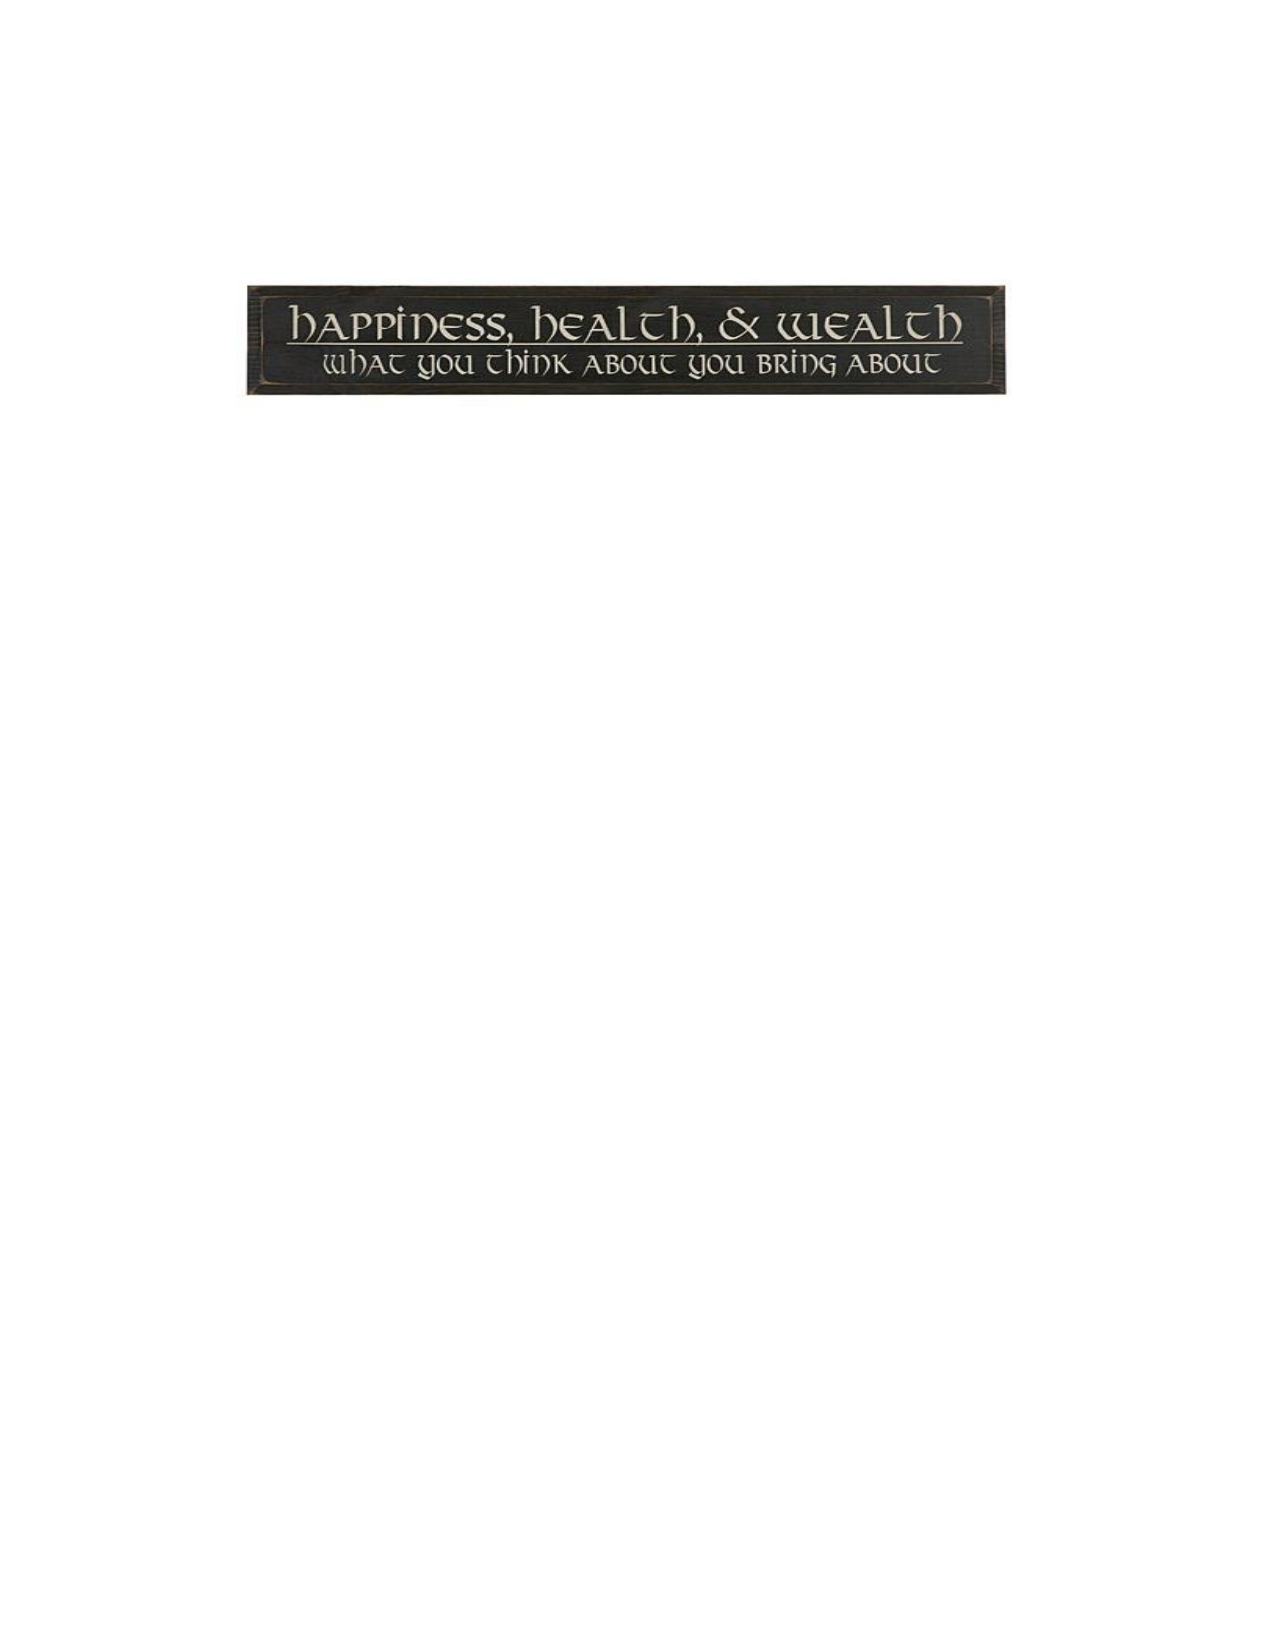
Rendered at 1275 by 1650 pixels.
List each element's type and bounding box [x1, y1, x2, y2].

picture [236, 62, 1018, 628]
